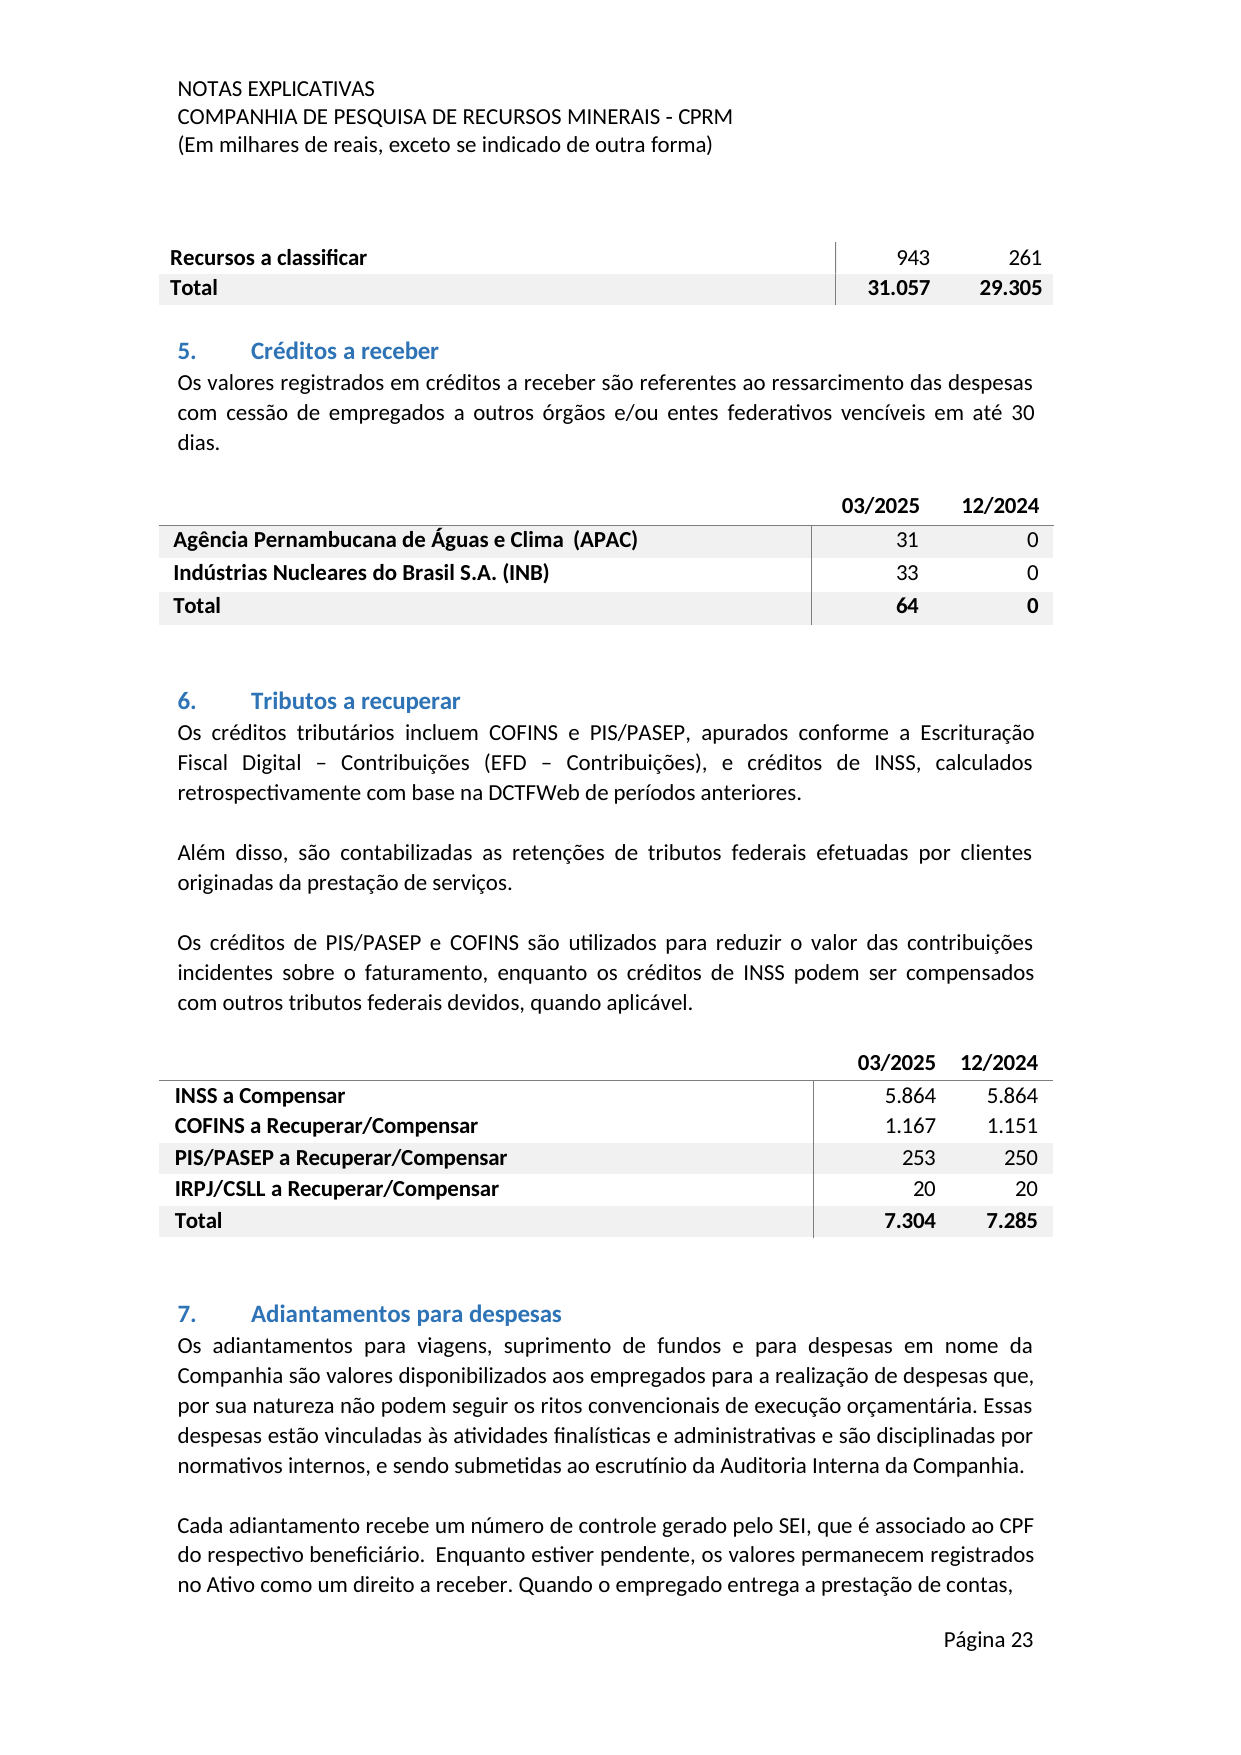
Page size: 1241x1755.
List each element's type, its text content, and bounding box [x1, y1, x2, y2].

table_cell COFINS a Recuperar/Compensar [159, 1112, 813, 1143]
table_cell 64 0 [812, 592, 1053, 625]
table_header 5.864 [960, 1081, 1053, 1112]
text Os adiantamentos para viagens, suprimento de fundos e para despesas em nome da Companhia são valores disponibilizados aos empregados para a realização de despesas que, por sua natureza não podem seguir os ritos convencionais de execução orçamentária. Essas despesas estão vinculadas às atividades finalísticas e administrativas e são disciplinadas por normativos internos, e sendo submetidas ao escrutínio da Auditoria Interna da Companhia. [177, 1331, 1034, 1479]
list Adiantamentos para despesas [177, 1298, 1241, 1328]
table_cell 253 [814, 1143, 960, 1174]
table_cell Total [159, 274, 835, 305]
table_cell Total [159, 1206, 813, 1237]
table_cell PIS/PASEP a Recuperar/Compensar [159, 1143, 813, 1174]
table_cell 20 [960, 1174, 1053, 1206]
text Os créditos de PIS/PASEP e COFINS são utilizados para reduzir o valor das contribuições incidentes sobre o faturamento, enquanto os créditos de INSS podem ser compensados com outros tributos federais devidos, quando aplicável. [177, 928, 1034, 1016]
text 03/2025 12/2024 [0, 491, 1039, 519]
table_cell 20 [814, 1174, 960, 1206]
table_cell 1.167 [814, 1112, 960, 1143]
table_cell 31.057 [836, 274, 954, 305]
table_header 261 [954, 247, 1053, 273]
table_cell 7.285 [960, 1206, 1053, 1237]
table_cell 7.304 [814, 1206, 960, 1237]
table_header Recursos a classificar [159, 247, 835, 273]
text Os créditos tributários incluem COFINS e PIS/PASEP, apurados conforme a Escrituração Fiscal Digital – Contribuições (EFD – Contribuições), e créditos de INSS, calculados retrospectivamente com base na DCTFWeb de períodos anteriores. [177, 718, 1034, 806]
text Além disso, são contabilizadas as retenções de tributos federais efetuadas por clientes originadas da prestação de serviços. [177, 838, 1034, 896]
table_cell Indústrias Nucleares do Brasil S.A. (INB) [159, 558, 811, 592]
table_header 5.864 [814, 1081, 960, 1112]
list Créditos a receber [177, 335, 1241, 366]
table_header INSS a Compensar [159, 1081, 813, 1112]
text Os valores registrados em créditos a receber são referentes ao ressarcimento das despesas com cessão de empregados a outros órgãos e/ou entes federativos vencíveis em até 30 dias. [177, 368, 1034, 456]
table_cell 250 [960, 1143, 1053, 1174]
table_header 943 [837, 247, 954, 273]
text 03/2025 12/2024 [0, 1048, 1038, 1076]
table_cell IRPJ/CSLL a Recuperar/Compensar [159, 1174, 813, 1206]
text Cada adiantamento recebe um número de controle gerado pelo SEI, que é associado ao CPF do respectivo beneficiário. Enquanto estiver pendente, os valores permanecem registrados no Ativo como um direito a receber. Quando o empregado entrega a prestação de contas, [177, 1511, 1034, 1598]
table_cell 1.151 [960, 1112, 1053, 1143]
table_header Agência Pernambucana de Águas e Clima (APAC) [159, 526, 811, 558]
table_header 31 0 [812, 526, 1053, 558]
list Tributos a recuperar [177, 686, 1241, 716]
table_cell Total [159, 592, 811, 625]
table_cell 29.305 [954, 274, 1053, 305]
table_cell 33 0 [812, 558, 1053, 592]
